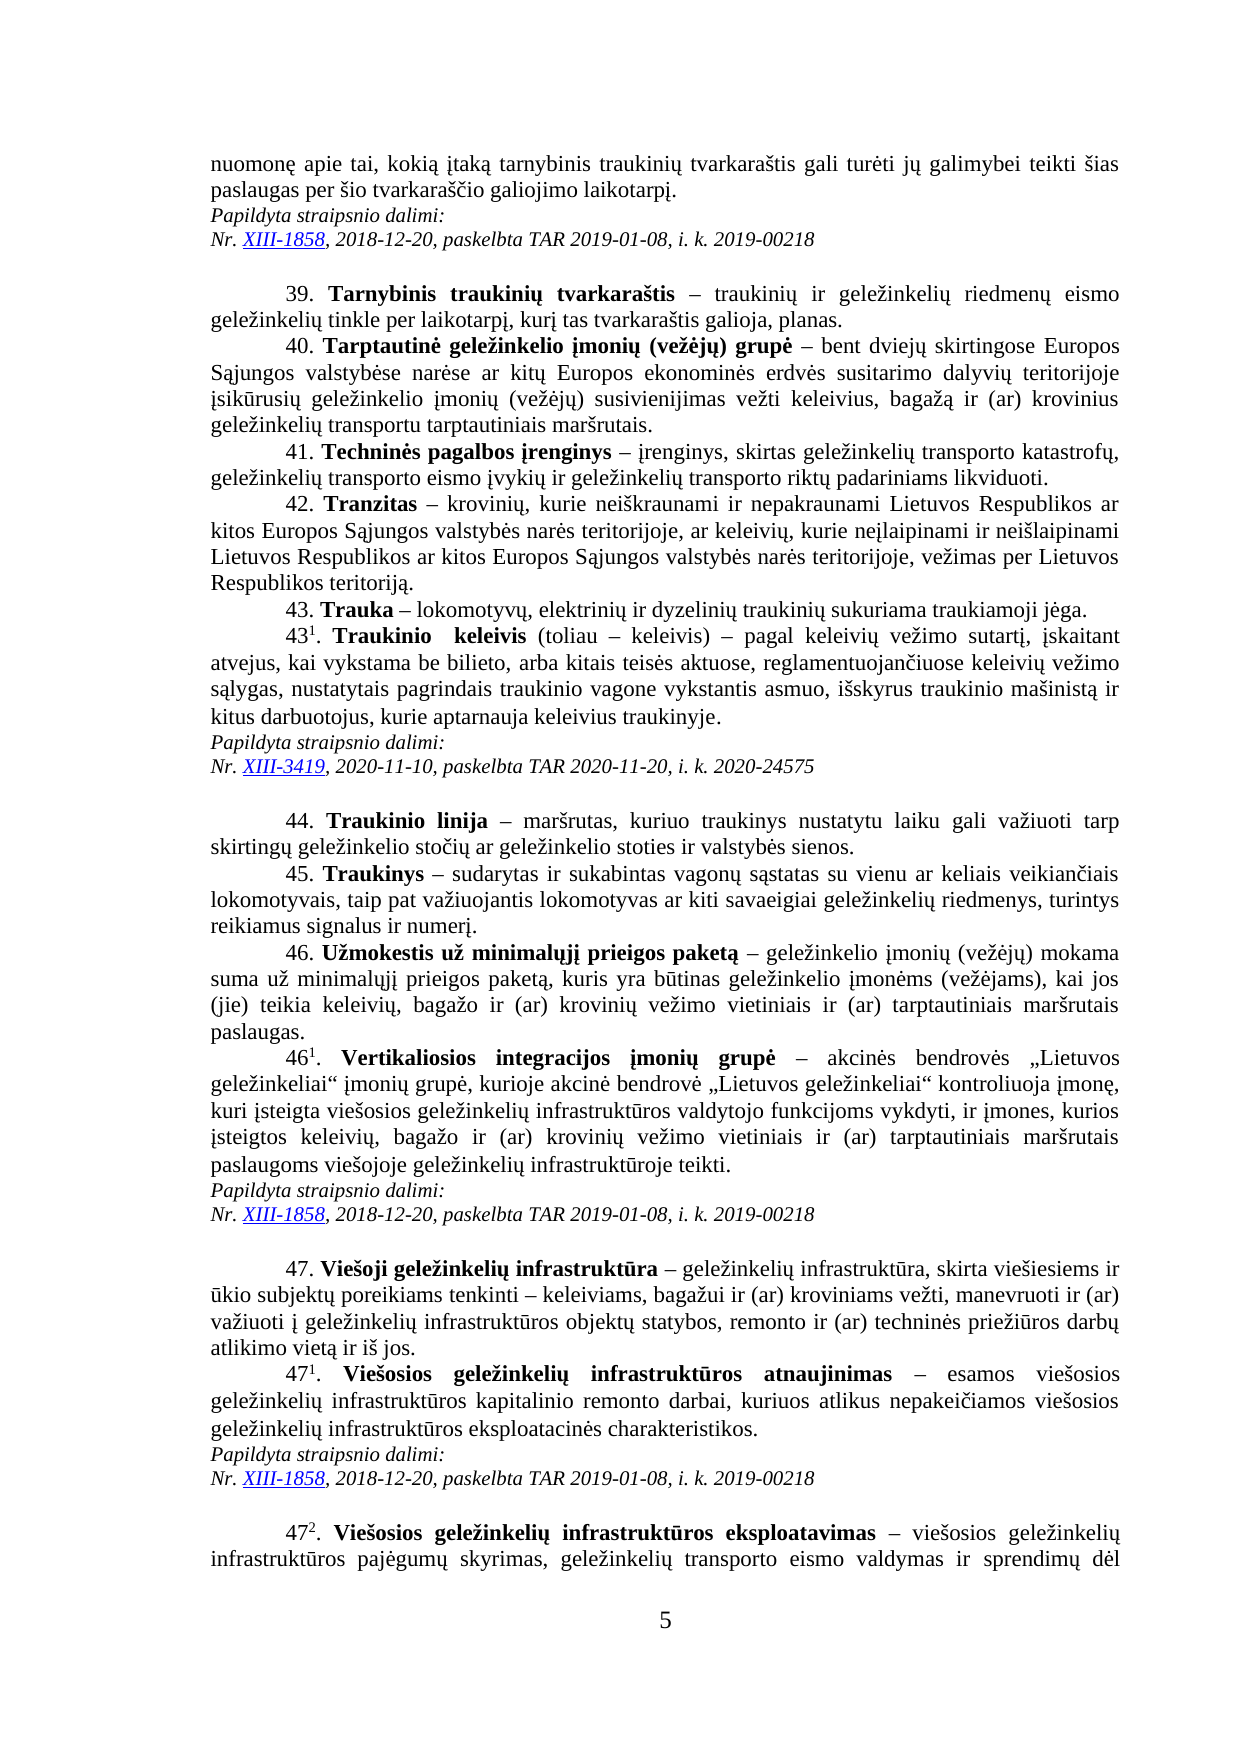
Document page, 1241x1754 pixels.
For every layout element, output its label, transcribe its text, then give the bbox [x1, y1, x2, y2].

text nuomonę apie tai, kokią įtaką tarnybinis traukinių tvarkaraštis gali turėti jų galimybei teikti šias paslaugas per šio tvarkaraščio galiojimo laikotarpį. [210, 150, 1120, 203]
text 471. Viešosios geležinkelių infrastruktūros atnaujinimas – esamos viešosios geležinkelių infrastruktūros kapitalinio remonto darbai, kuriuos atlikus nepakeičiamos viešosios geležinkelių infrastruktūros eksploatacinės charakteristikos. [210, 1361, 1120, 1442]
text Papildyta straipsnio dalimi: [210, 1442, 1120, 1466]
text 43. Trauka – lokomotyvų, elektrinių ir dyzelinių traukinių sukuriama traukiamoji jėga. [210, 596, 1120, 622]
text 41. Techninės pagalbos įrenginys – įrenginys, skirtas geležinkelių transporto katastrofų, geležinkelių transporto eismo įvykių ir geležinkelių transporto riktų padariniams likviduoti. [210, 438, 1120, 490]
text 46. Užmokestis už minimalųjį prieigos paketą – geležinkelio įmonių (vežėjų) mokama suma už minimalųjį prieigos paketą, kuris yra būtinas geležinkelio įmonėms (vežėjams), kai jos (jie) teikia keleivių, bagažo ir (ar) krovinių vežimo vietiniais ir (ar) tarptautiniais maršrutais paslaugas. [210, 939, 1120, 1044]
text Papildyta straipsnio dalimi: [210, 1178, 1120, 1202]
text Papildyta straipsnio dalimi: [210, 730, 1120, 754]
text Nr. XIII-1858, 2018-12-20, paskelbta TAR 2019-01-08, i. k. 2019-00218 [210, 1466, 1120, 1490]
text 39. Tarnybinis traukinių tvarkaraštis – traukinių ir geležinkelių riedmenų eismo geležinkelių tinkle per laikotarpį, kurį tas tvarkaraštis galioja, planas. [210, 279, 1120, 332]
text 40. Tarptautinė geležinkelio įmonių (vežėjų) grupė – bent dviejų skirtingose Europos Sąjungos valstybėse narėse ar kitų Europos ekonominės erdvės susitarimo dalyvių teritorijoje įsikūrusių geležinkelio įmonių (vežėjų) susivienijimas vežti keleivius, bagažą ir (ar) krovinius geležinkelių transportu tarptautiniais maršrutais. [210, 332, 1120, 438]
text 44. Traukinio linija – maršrutas, kuriuo traukinys nustatytu laiku gali važiuoti tarp skirtingų geležinkelio stočių ar geležinkelio stoties ir valstybės sienos. [210, 807, 1120, 859]
text 431. Traukinio keleivis (toliau – keleivis) – pagal keleivių vežimo sutartį, įskaitant atvejus, kai vykstama be bilieto, arba kitais teisės aktuose, reglamentuojančiuose keleivių vežimo sąlygas, nustatytais pagrindais traukinio vagone vykstantis asmuo, išskyrus traukinio mašinistą ir kitus darbuotojus, kurie aptarnauja keleivius traukinyje. [210, 622, 1120, 730]
text Nr. XIII-1858, 2018-12-20, paskelbta TAR 2019-01-08, i. k. 2019-00218 [210, 1202, 1120, 1226]
text 47. Viešoji geležinkelių infrastruktūra – geležinkelių infrastruktūra, skirta viešiesiems ir ūkio subjektų poreikiams tenkinti – keleiviams, bagažui ir (ar) kroviniams vežti, manevruoti ir (ar) važiuoti į geležinkelių infrastruktūros objektų statybos, remonto ir (ar) techninės priežiūros darbų atlikimo vietą ir iš jos. [210, 1255, 1120, 1361]
text 42. Tranzitas – krovinių, kurie neiškraunami ir nepakraunami Lietuvos Respublikos ar kitos Europos Sąjungos valstybės narės teritorijoje, ar keleivių, kurie neįlaipinami ir neišlaipinami Lietuvos Respublikos ar kitos Europos Sąjungos valstybės narės teritorijoje, vežimas per Lietuvos Respublikos teritoriją. [210, 490, 1120, 596]
text 45. Traukinys – sudarytas ir sukabintas vagonų sąstatas su vienu ar keliais veikiančiais lokomotyvais, taip pat važiuojantis lokomotyvas ar kiti savaeigiai geležinkelių riedmenys, turintys reikiamus signalus ir numerį. [210, 859, 1120, 939]
text 472. Viešosios geležinkelių infrastruktūros eksploatavimas – viešosios geležinkelių infrastruktūros pajėgumų skyrimas, geležinkelių transporto eismo valdymas ir sprendimų dėl [210, 1519, 1120, 1572]
text Nr. XIII-3419, 2020-11-10, paskelbta TAR 2020-11-20, i. k. 2020-24575 [210, 754, 1120, 778]
text Nr. XIII-1858, 2018-12-20, paskelbta TAR 2019-01-08, i. k. 2019-00218 [210, 227, 1120, 251]
text Papildyta straipsnio dalimi: [210, 203, 1120, 227]
text 461. Vertikaliosios integracijos įmonių grupė – akcinės bendrovės „Lietuvos geležinkeliai“ įmonių grupė, kurioje akcinė bendrovė „Lietuvos geležinkeliai“ kontroliuoja įmonę, kuri įsteigta viešosios geležinkelių infrastruktūros valdytojo funkcijoms vykdyti, ir įmones, kurios įsteigtos keleivių, bagažo ir (ar) krovinių vežimo vietiniais ir (ar) tarptautiniais maršrutais paslaugoms viešojoje geležinkelių infrastruktūroje teikti. [210, 1044, 1120, 1178]
